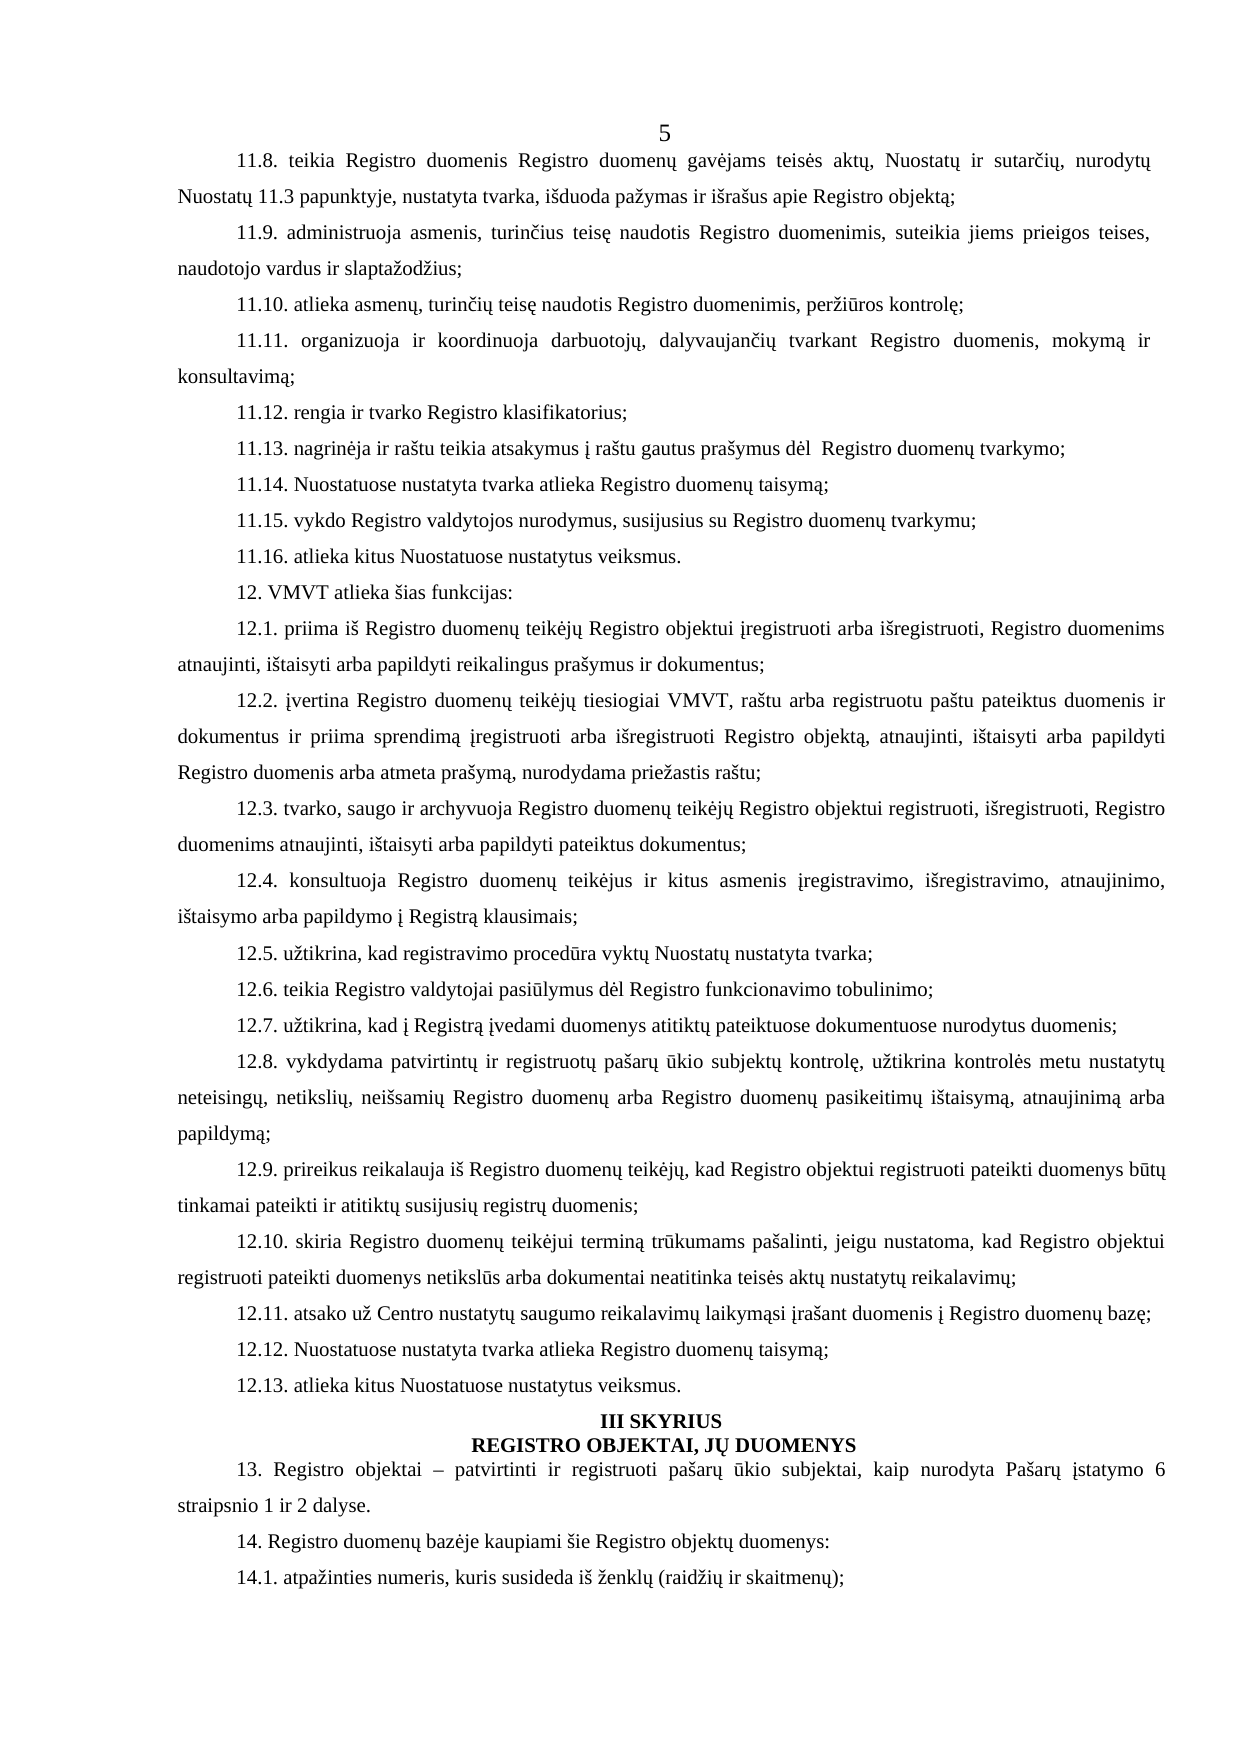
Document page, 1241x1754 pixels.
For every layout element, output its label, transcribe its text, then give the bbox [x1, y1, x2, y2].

text 12. VMVT atlieka šias funkcijas: [177, 580, 1167, 604]
text 12.5. užtikrina, kad registravimo procedūra vyktų Nuostatų nustatyta tvarka; [177, 941, 1167, 964]
text III SKYRIUS [424, 1409, 903, 1433]
text 11.9. administruoja asmenis, turinčius teisę naudotis Registro duomenimis, suteikia jiems prieigos teises, naudotojo vardus ir slaptažodžius; [177, 220, 1152, 280]
text 11.16. atlieka kitus Nuostatuose nustatytus veiksmus. [177, 544, 1152, 568]
text 11.14. Nuostatuose nustatyta tvarka atlieka Registro duomenų taisymą; [177, 472, 1152, 496]
text 14. Registro duomenų bazėje kaupiami šie Registro objektų duomenys: [177, 1529, 1147, 1553]
text 12.2. įvertina Registro duomenų teikėjų tiesiogiai VMVT, raštu arba registruotu paštu pateiktus duomenis ir dokumentus ir priima sprendimą įregistruoti arba išregistruoti Registro objektą, atnaujinti, ištaisyti arba papildyti Registro duomenis arba atmeta prašymą, nurodydama priežastis raštu; [177, 688, 1167, 784]
text 12.7. užtikrina, kad į Registrą įvedami duomenys atitiktų pateiktuose dokumentuose nurodytus duomenis; [177, 1013, 1167, 1037]
text 11.10. atlieka asmenų, turinčių teisę naudotis Registro duomenimis, peržiūros kontrolę; [177, 292, 1152, 316]
text 14.1. atpažinties numeris, kuris susideda iš ženklų (raidžių ir skaitmenų); [177, 1565, 1147, 1589]
text 11.12. rengia ir tvarko Registro klasifikatorius; [177, 400, 1152, 424]
text 12.8. vykdydama patvirtintų ir registruotų pašarų ūkio subjektų kontrolę, užtikrina kontrolės metu nustatytų neteisingų, netikslių, neišsamių Registro duomenų arba Registro duomenų pasikeitimų ištaisymą, atnaujinimą arba papildymą; [177, 1049, 1167, 1145]
text 12.11. atsako už Centro nustatytų saugumo reikalavimų laikymąsi įrašant duomenis į Registro duomenų bazę; [177, 1301, 1167, 1325]
text 12.13. atlieka kitus Nuostatuose nustatytus veiksmus. [177, 1373, 1152, 1397]
text 12.10. skiria Registro duomenų teikėjui terminą trūkumams pašalinti, jeigu nustatoma, kad Registro objektui registruoti pateikti duomenys netikslūs arba dokumentai neatitinka teisės aktų nustatytų reikalavimų; [177, 1229, 1167, 1289]
text 12.9. prireikus reikalauja iš Registro duomenų teikėjų, kad Registro objektui registruoti pateikti duomenys būtų tinkamai pateikti ir atitiktų susijusių registrų duomenis; [177, 1157, 1167, 1217]
text 11.13. nagrinėja ir raštu teikia atsakymus į raštu gautus prašymus dėl Registro duomenų tvarkymo; [177, 436, 1152, 460]
text 11.11. organizuoja ir koordinuoja darbuotojų, dalyvaujančių tvarkant Registro duomenis, mokymą ir konsultavimą; [177, 328, 1152, 388]
text 13. Registro objektai – patvirtinti ir registruoti pašarų ūkio subjektai, kaip nurodyta Pašarų įstatymo 6 straipsnio 1 ir 2 dalyse. [177, 1457, 1167, 1517]
text 12.4. konsultuoja Registro duomenų teikėjus ir kitus asmenis įregistravimo, išregistravimo, atnaujinimo, ištaisymo arba papildymo į Registrą klausimais; [177, 868, 1167, 928]
text REGISTRO OBJEKTAI, JŲ DUOMENYS [424, 1433, 903, 1457]
text 11.8. teikia Registro duomenis Registro duomenų gavėjams teisės aktų, Nuostatų ir sutarčių, nurodytų Nuostatų 11.3 papunktyje, nustatyta tvarka, išduoda pažymas ir išrašus apie Registro objektą; [177, 148, 1152, 208]
text 12.12. Nuostatuose nustatyta tvarka atlieka Registro duomenų taisymą; [177, 1337, 1167, 1361]
text 12.3. tvarko, saugo ir archyvuoja Registro duomenų teikėjų Registro objektui registruoti, išregistruoti, Registro duomenims atnaujinti, ištaisyti arba papildyti pateiktus dokumentus; [177, 796, 1167, 856]
text 12.1. priima iš Registro duomenų teikėjų Registro objektui įregistruoti arba išregistruoti, Registro duomenims atnaujinti, ištaisyti arba papildyti reikalingus prašymus ir dokumentus; [177, 616, 1167, 676]
text 11.15. vykdo Registro valdytojos nurodymus, susijusius su Registro duomenų tvarkymu; [177, 508, 1152, 532]
text 12.6. teikia Registro valdytojai pasiūlymus dėl Registro funkcionavimo tobulinimo; [177, 977, 1167, 1001]
